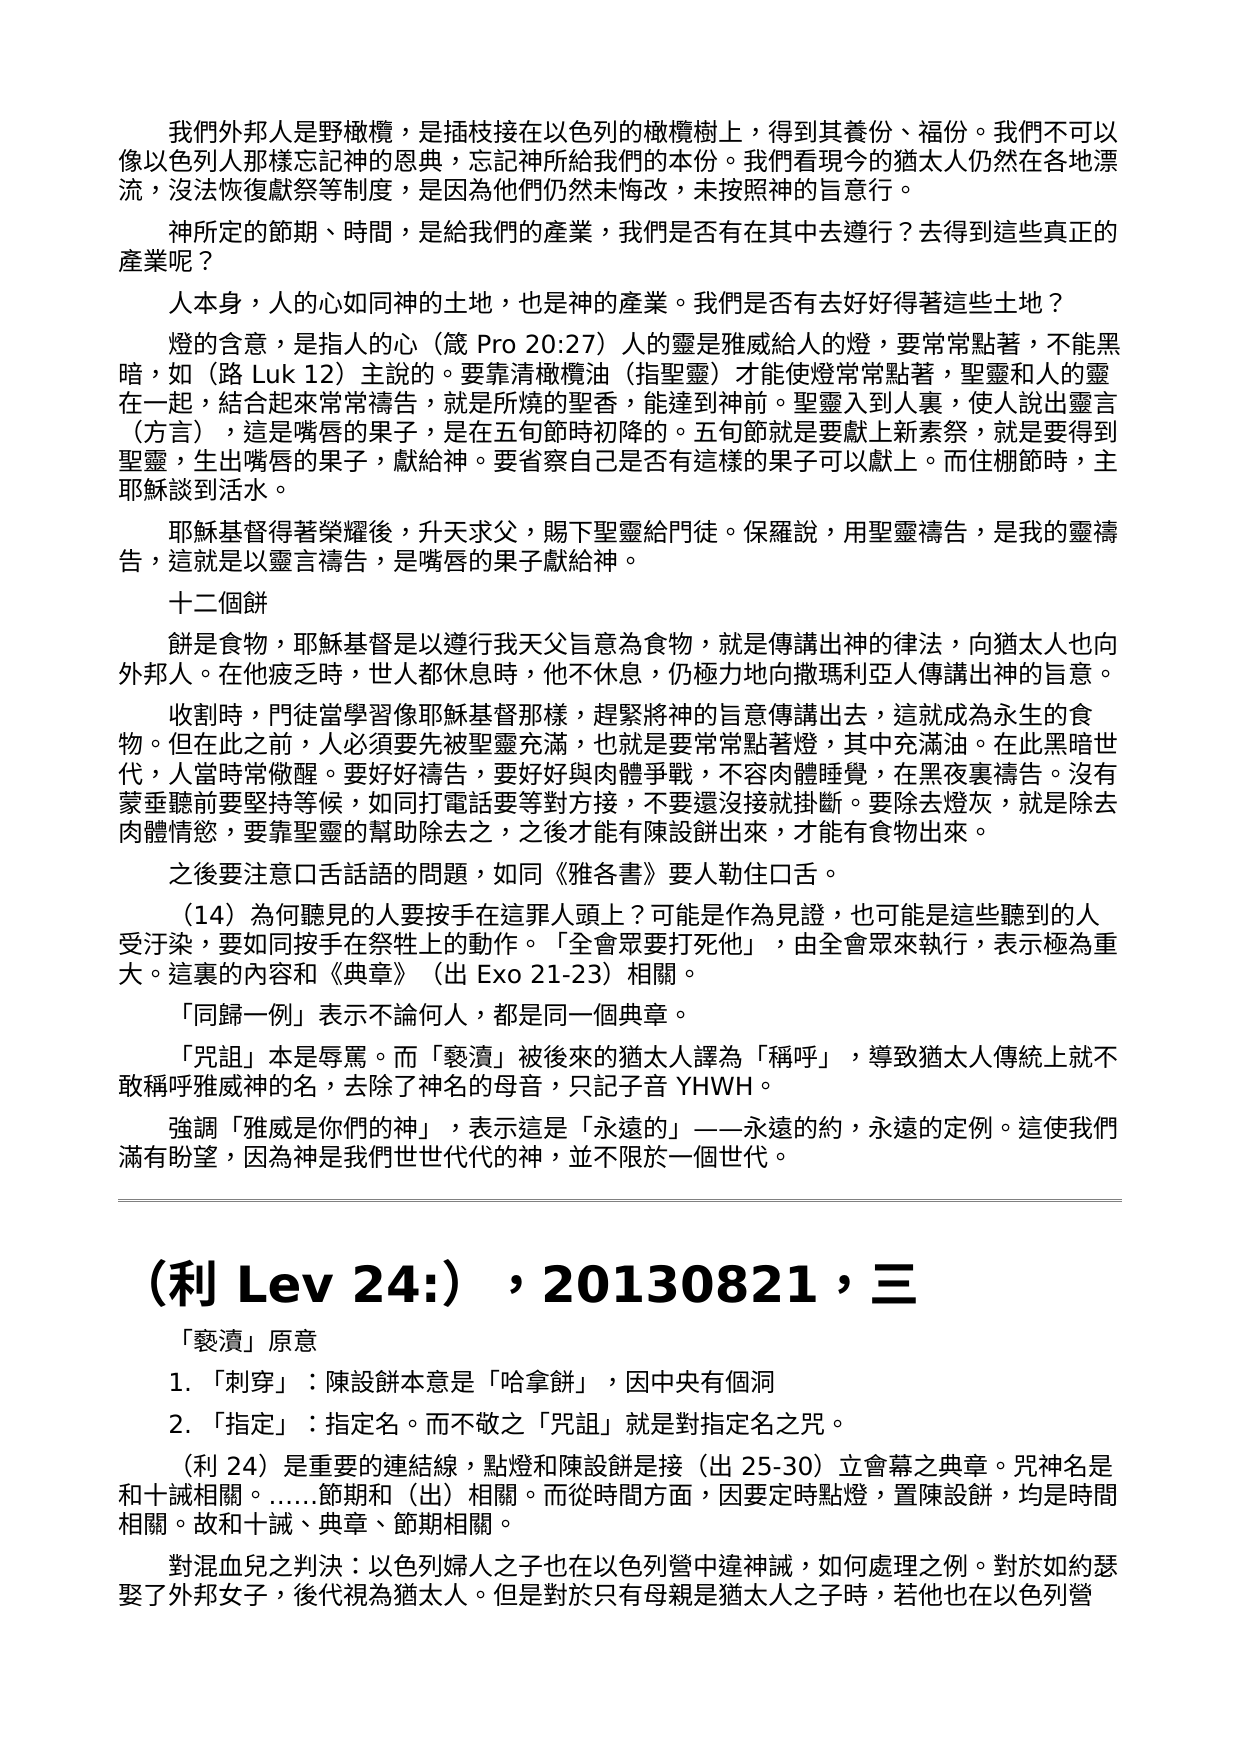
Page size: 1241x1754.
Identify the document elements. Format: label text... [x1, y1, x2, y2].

text 「褻瀆」原意 [118, 1327, 1122, 1356]
text 耶穌基督得著榮耀後，升天求父，賜下聖靈給門徒。保羅說，用聖靈禱告，是我的靈禱告，這就是以靈言禱告，是嘴唇的果子獻給神。 [118, 518, 1122, 576]
text 2. 「指定」：指定名。而不敬之「咒詛」就是對指定名之咒。 [118, 1410, 1122, 1439]
text 收割時，門徒當學習像耶穌基督那樣，趕緊將神的旨意傳講出去，這就成為永生的食物。但在此之前，人必須要先被聖靈充滿，也就是要常常點著燈，其中充滿油。在此黑暗世代，人當時常儆醒。要好好禱告，要好好與肉體爭戰，不容肉體睡覺，在黑夜裏禱告。沒有蒙垂聽前要堅持等候，如同打電話要等對方接，不要還沒接就掛斷。要除去燈灰，就是除去肉體情慾，要靠聖靈的幫助除去之，之後才能有陳設餅出來，才能有食物出來。 [118, 701, 1122, 847]
text 「咒詛」本是辱罵。而「褻瀆」被後來的猶太人譯為「稱呼」，導致猶太人傳統上就不敢稱呼雅威神的名，去除了神名的母音，只記子音 YHWH。 [118, 1043, 1122, 1101]
text 1. 「刺穿」：陳設餅本意是「哈拿餅」，因中央有個洞 [118, 1368, 1122, 1398]
text 強調「雅威是你們的神」，表示這是「永遠的」——永遠的約，永遠的定例。這使我們滿有盼望，因為神是我們世世代代的神，並不限於一個世代。 [118, 1114, 1122, 1172]
text 神所定的節期、時間，是給我們的產業，我們是否有在其中去遵行？去得到這些真正的產業呢？ [118, 218, 1122, 276]
text 十二個餅 [118, 589, 1122, 618]
text 餅是食物，耶穌基督是以遵行我天父旨意為食物，就是傳講出神的律法，向猶太人也向外邦人。在他疲乏時，世人都休息時，他不休息，仍極力地向撒瑪利亞人傳講出神的旨意。 [118, 631, 1122, 689]
text 之後要注意口舌話語的問題，如同《雅各書》要人勒住口舌。 [118, 860, 1122, 889]
text 「同歸一例」表示不論何人，都是同一個典章。 [118, 1001, 1122, 1031]
text （14）為何聽見的人要按手在這罪人頭上？可能是作為見證，也可能是這些聽到的人受汙染，要如同按手在祭牲上的動作。「全會眾要打死他」，由全會眾來執行，表示極為重大。這裏的內容和《典章》（出 Exo 21-23）相關。 [118, 901, 1122, 989]
text 我們外邦人是野橄欖，是插枝接在以色列的橄欖樹上，得到其養份、福份。我們不可以像以色列人那樣忘記神的恩典，忘記神所給我們的本份。我們看現今的猶太人仍然在各地漂流，沒法恢復獻祭等制度，是因為他們仍然未悔改，未按照神的旨意行。 [118, 118, 1122, 206]
text 對混血兒之判決：以色列婦人之子也在以色列營中違神誡，如何處理之例。對於如約瑟娶了外邦女子，後代視為猶太人。但是對於只有母親是猶太人之子時，若他也在以色列營 [118, 1552, 1122, 1610]
subtitle （利 Lev 24:），20130821，三 [118, 1256, 1122, 1314]
text 人本身，人的心如同神的土地，也是神的產業。我們是否有去好好得著這些土地？ [118, 289, 1122, 318]
text 燈的含意，是指人的心（箴 Pro 20:27）人的靈是雅威給人的燈，要常常點著，不能黑暗，如（路 Luk 12）主說的。要靠清橄欖油（指聖靈）才能使燈常常點著，聖靈和人的靈在一起，結合起來常常禱告，就是所燒的聖香，能達到神前。聖靈入到人裏，使人說出靈言（方言），這是嘴唇的果子，是在五旬節時初降的。五旬節就是要獻上新素祭，就是要得到聖靈，生出嘴唇的果子，獻給神。要省察自己是否有這樣的果子可以獻上。而住棚節時，主耶穌談到活水。 [118, 331, 1122, 506]
text （利 24）是重要的連結線，點燈和陳設餅是接（出 25-30）立會幕之典章。咒神名是和十誡相關。……節期和（出）相關。而從時間方面，因要定時點燈，置陳設餅，均是時間相關。故和十誡、典章、節期相關。 [118, 1452, 1122, 1539]
